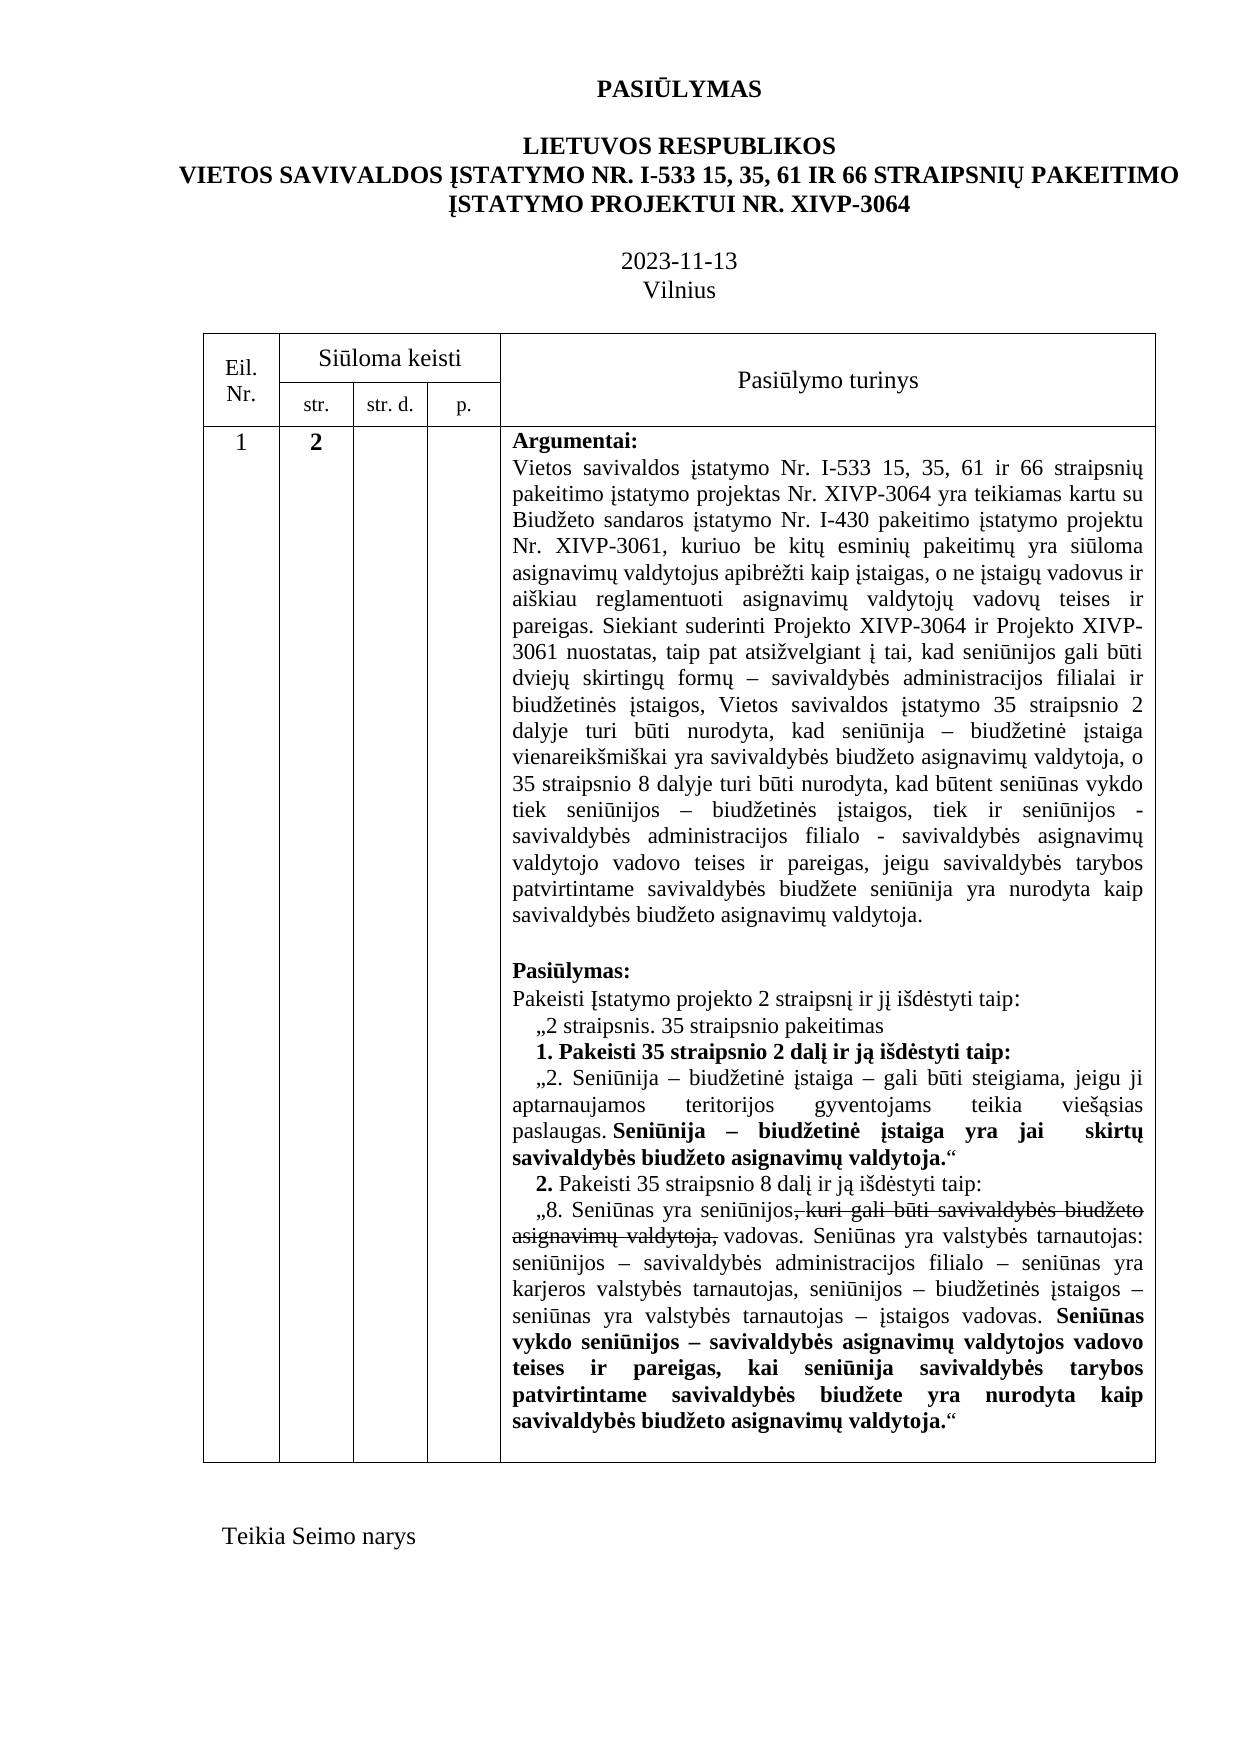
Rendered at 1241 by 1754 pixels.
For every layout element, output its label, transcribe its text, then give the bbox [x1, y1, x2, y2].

table_cell [354, 427, 427, 1462]
table_cell 2 [280, 427, 353, 1462]
text ĮSTATYMO PROJEKTUI NR. XIVP-3064 [177, 189, 1181, 218]
table_cell str. d. [354, 383, 427, 426]
table_header Eil. Nr. [204, 334, 279, 426]
text 2023-11-13 [177, 246, 1181, 275]
text PASIŪLYMAS [177, 74, 1181, 103]
table_cell str. [280, 383, 353, 426]
table_cell 1 [204, 427, 279, 1462]
table_cell p. [428, 383, 500, 426]
table_header Pasiūlymo turinys [501, 334, 1155, 426]
table_header Siūloma keisti [280, 334, 500, 382]
text VIETOS SAVIVALDOS ĮSTATYMO NR. I-533 15, 35, 61 IR 66 STRAIPSNIŲ PAKEITIMO [177, 160, 1181, 189]
text LIETUVOS RESPUBLIKOS [177, 131, 1181, 160]
table_cell Argumentai: Vietos savivaldos įstatymo Nr. I-533 15, 35, 61 ir 66 straipsnių pakeitimo įstatymo projektas Nr. XIVP-3064 yra teikiamas kartu su Biudžeto sandaros įstatymo Nr. I-430 pakeitimo įstatymo projektu Nr. XIVP-3061, kuriuo be kitų esminių pakeitimų yra siūloma asignavimų valdytojus apibrėžti kaip įstaigas, o ne įstaigų vadovus ir aiškiau reglamentuoti asignavimų valdytojų vadovų teises ir pareigas. Siekiant suderinti Projekto XIVP-3064 ir Projekto XIVP-3061 nuostatas, taip pat atsižvelgiant į tai, kad seniūnijos gali būti dviejų skirtingų formų – savivaldybės administracijos filialai ir biudžetinės įstaigos, Vietos savivaldos įstatymo 35 straipsnio 2 dalyje turi būti nurodyta, kad seniūnija – biudžetinė įstaiga vienareikšmiškai yra savivaldybės biudžeto asignavimų valdytoja, o 35 straipsnio 8 dalyje turi būti nurodyta, kad būtent seniūnas vykdo tiek seniūnijos – biudžetinės įstaigos, tiek ir seniūnijos - savivaldybės administracijos filialo - savivaldybės asignavimų valdytojo vadovo teises ir pareigas, jeigu savivaldybės tarybos patvirtintame savivaldybės biudžete seniūnija yra nurodyta kaip savivaldybės biudžeto asignavimų valdytoja. Pasiūlymas: Pakeisti Įstatymo projekto 2 straipsnį ir jį išdėstyti taip: „2 straipsnis. 35 straipsnio pakeitimas 1. Pakeisti 35 straipsnio 2 dalį ir ją išdėstyti taip: „2. Seniūnija – biudžetinė įstaiga – gali būti steigiama, jeigu ji aptarnaujamos teritorijos gyventojams teikia viešąsias paslaugas. Seniūnija – biudžetinė įstaiga yra jai skirtų savivaldybės biudžeto asignavimų valdytoja.“ 2. Pakeisti 35 straipsnio 8 dalį ir ją išdėstyti taip: „8. Seniūnas yra seniūnijos, kuri gali būti savivaldybės biudžeto asignavimų valdytoja, vadovas. Seniūnas yra valstybės tarnautojas: seniūnijos – savivaldybės administracijos filialo – seniūnas yra karjeros valstybės tarnautojas, seniūnijos – biudžetinės įstaigos – seniūnas yra valstybės tarnautojas – įstaigos vadovas. Seniūnas vykdo seniūnijos – savivaldybės asignavimų valdytojos vadovo teises ir pareigas, kai seniūnija savivaldybės tarybos patvirtintame savivaldybės biudžete yra nurodyta kaip savivaldybės biudžeto asignavimų valdytoja.“ [501, 427, 1155, 1462]
text Vilnius [177, 275, 1181, 304]
text Teikia Seimo narys [222, 1521, 1181, 1549]
table_cell [428, 427, 500, 1462]
